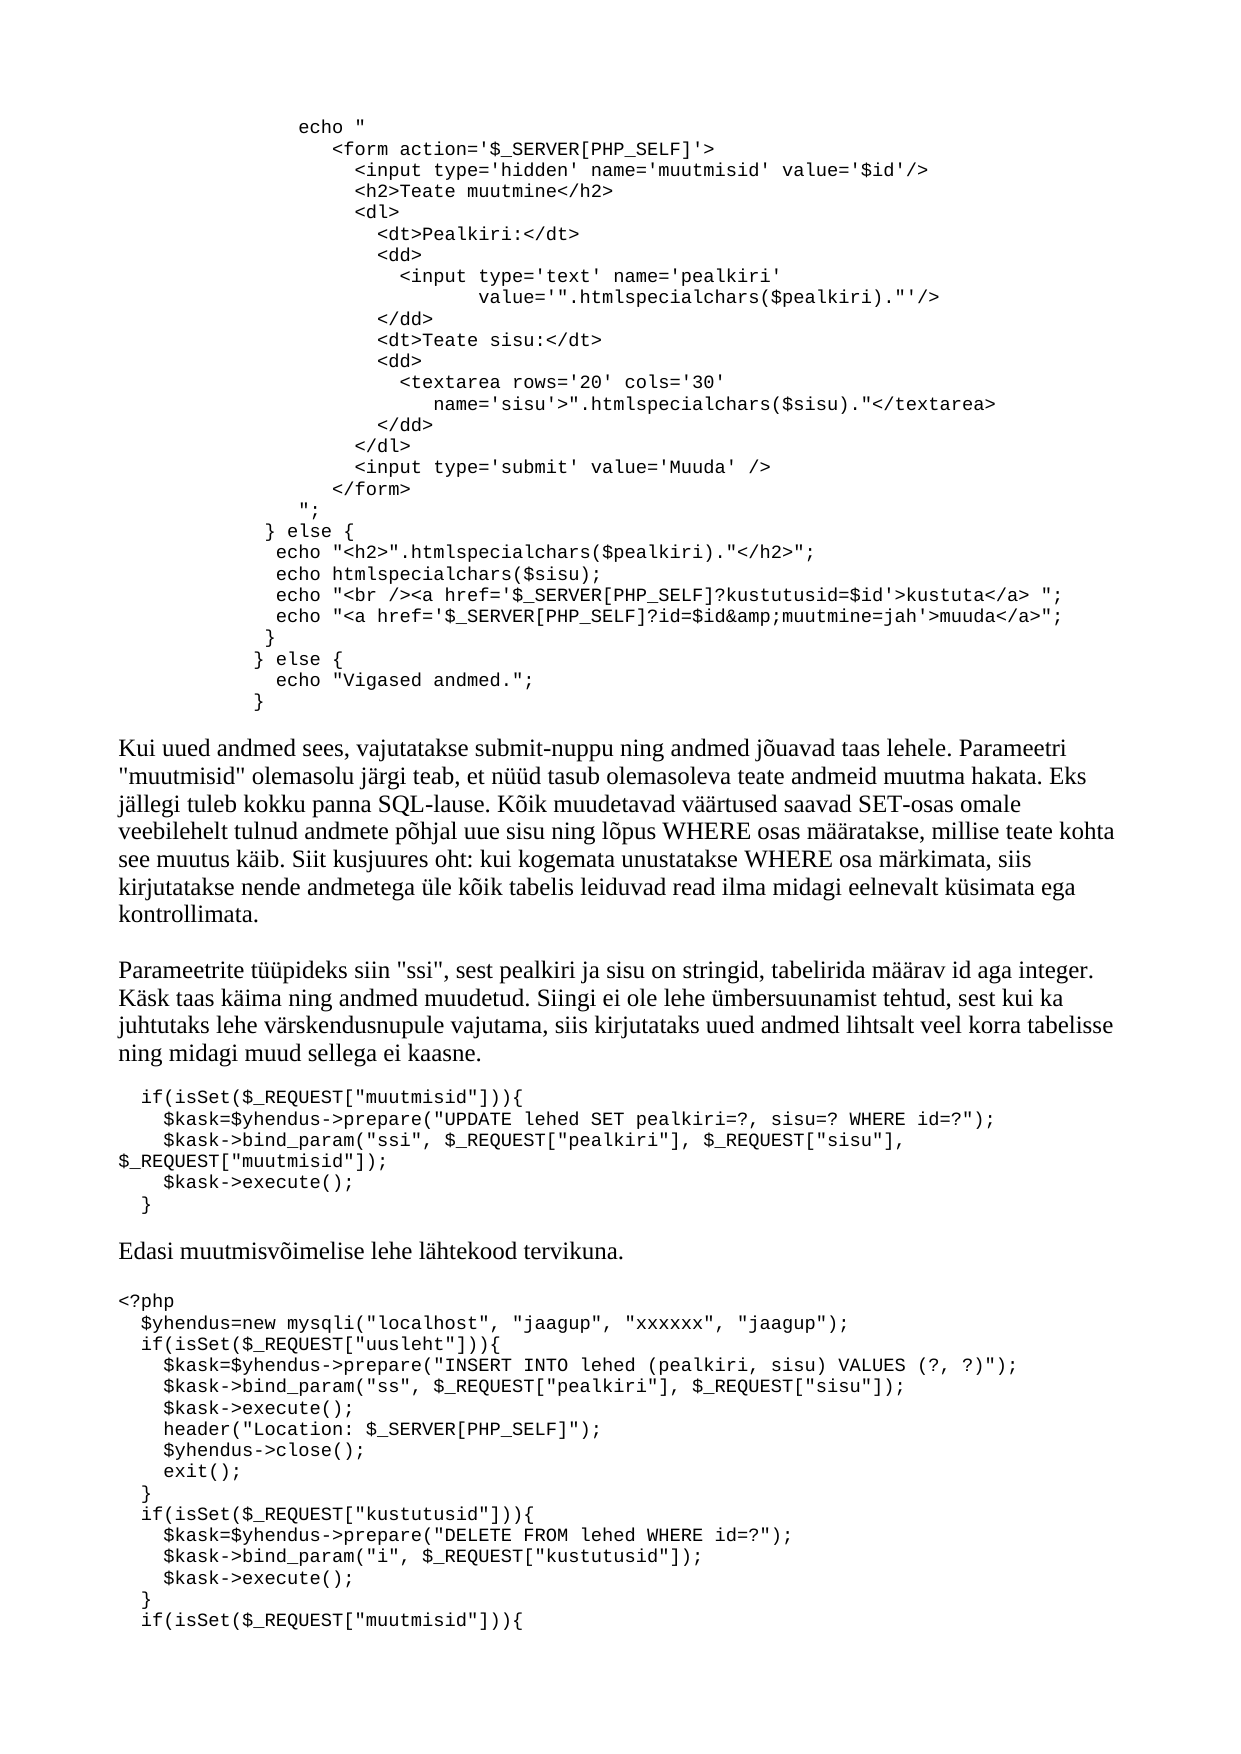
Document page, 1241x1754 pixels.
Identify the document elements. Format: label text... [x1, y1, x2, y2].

text "; [118, 501, 1122, 522]
text $kask->bind_param("ss", $_REQUEST["pealkiri"], $_REQUEST["sisu"]); [118, 1377, 1122, 1398]
text } [118, 1590, 1122, 1611]
text value='".htmlspecialchars($pealkiri)."'/> [118, 288, 1122, 309]
text $kask->bind_param("i", $_REQUEST["kustutusid"]); [118, 1547, 1122, 1568]
text $kask=$yhendus->prepare("DELETE FROM lehed WHERE id=?"); [118, 1526, 1122, 1547]
text Kui uued andmed sees, vajutatakse submit-nuppu ning andmed jõuavad taas lehele. Parameetri "muutmisid" olemasolu järgi teab, et nüüd tasub olemasoleva teate andmeid muutma hakata. Eks jällegi tuleb kokku panna SQL-lause. Kõik muudetavad väärtused saavad SET-osas omale veebilehelt tulnud andmete põhjal uue sisu ning lõpus WHERE osas määratakse, millise teate kohta see muutus käib. Siit kusjuures oht: kui kogemata unustatakse WHERE osa märkimata, siis kirjutatakse nende andmetega üle kõik tabelis leiduvad read ilma midagi eelnevalt küsimata ega kontrollimata. [118, 734, 1122, 928]
text </dl> [118, 437, 1122, 458]
text Parameetrite tüüpideks siin "ssi", sest pealkiri ja sisu on stringid, tabelirida määrav id aga integer. Käsk taas käima ning andmed muudetud. Siingi ei ole lehe ümbersuunamist tehtud, sest kui ka juhtutaks lehe värskendusnupule vajutama, siis kirjutataks uued andmed lihtsalt veel korra tabelisse ning midagi muud sellega ei kaasne. [118, 956, 1122, 1067]
text $kask=$yhendus->prepare("UPDATE lehed SET pealkiri=?, sisu=? WHERE id=?"); [118, 1109, 1122, 1131]
text <input type='submit' value='Muuda' /> [118, 458, 1122, 479]
text echo htmlspecialchars($sisu); [118, 564, 1122, 586]
text </dd> [118, 416, 1122, 437]
text <h2>Teate muutmine</h2> [118, 182, 1122, 203]
text <dt>Pealkiri:</dt> [118, 224, 1122, 246]
text } [118, 1194, 1122, 1216]
text echo " [118, 118, 1122, 139]
text </form> [118, 479, 1122, 501]
text $yhendus=new mysqli("localhost", "jaagup", "xxxxxx", "jaagup"); [118, 1313, 1122, 1335]
text echo "<a href='$_SERVER[PHP_SELF]?id=$id&amp;muutmine=jah'>muuda</a>"; [118, 607, 1122, 628]
text $kask->execute(); [118, 1398, 1122, 1420]
text if(isSet($_REQUEST["uusleht"])){ [118, 1335, 1122, 1356]
text <?php [118, 1292, 1122, 1313]
text <input type='hidden' name='muutmisid' value='$id'/> [118, 161, 1122, 182]
text $kask->execute(); [118, 1568, 1122, 1590]
text <input type='text' name='pealkiri' [118, 267, 1122, 288]
text <dl> [118, 203, 1122, 224]
text } else { [118, 649, 1122, 671]
text Edasi muutmisvõimelise lehe lähtekood tervikuna. [118, 1237, 1122, 1264]
text $kask=$yhendus->prepare("INSERT INTO lehed (pealkiri, sisu) VALUES (?, ?)"); [118, 1356, 1122, 1377]
text if(isSet($_REQUEST["muutmisid"])){ [118, 1088, 1122, 1109]
text if(isSet($_REQUEST["kustutusid"])){ [118, 1505, 1122, 1526]
text } [118, 628, 1122, 649]
text header("Location: $_SERVER[PHP_SELF]"); [118, 1420, 1122, 1441]
text } [118, 1483, 1122, 1505]
text } else { [118, 522, 1122, 543]
text <form action='$_SERVER[PHP_SELF]'> [118, 139, 1122, 161]
text <textarea rows='20' cols='30' [118, 373, 1122, 394]
text $yhendus->close(); [118, 1441, 1122, 1462]
text echo "<h2>".htmlspecialchars($pealkiri)."</h2>"; [118, 543, 1122, 564]
text <dd> [118, 246, 1122, 267]
text if(isSet($_REQUEST["muutmisid"])){ [118, 1611, 1122, 1632]
text $kask->bind_param("ssi", $_REQUEST["pealkiri"], $_REQUEST["sisu"], $_REQUEST["muutmisid"]); [118, 1131, 1122, 1173]
text <dt>Teate sisu:</dt> [118, 331, 1122, 352]
text exit(); [118, 1462, 1122, 1483]
text $kask->execute(); [118, 1173, 1122, 1194]
text </dd> [118, 309, 1122, 331]
text <dd> [118, 352, 1122, 373]
text } [118, 692, 1122, 713]
text name='sisu'>".htmlspecialchars($sisu)."</textarea> [118, 394, 1122, 416]
text echo "Vigased andmed."; [118, 671, 1122, 692]
text echo "<br /><a href='$_SERVER[PHP_SELF]?kustutusid=$id'>kustuta</a> "; [118, 586, 1122, 607]
